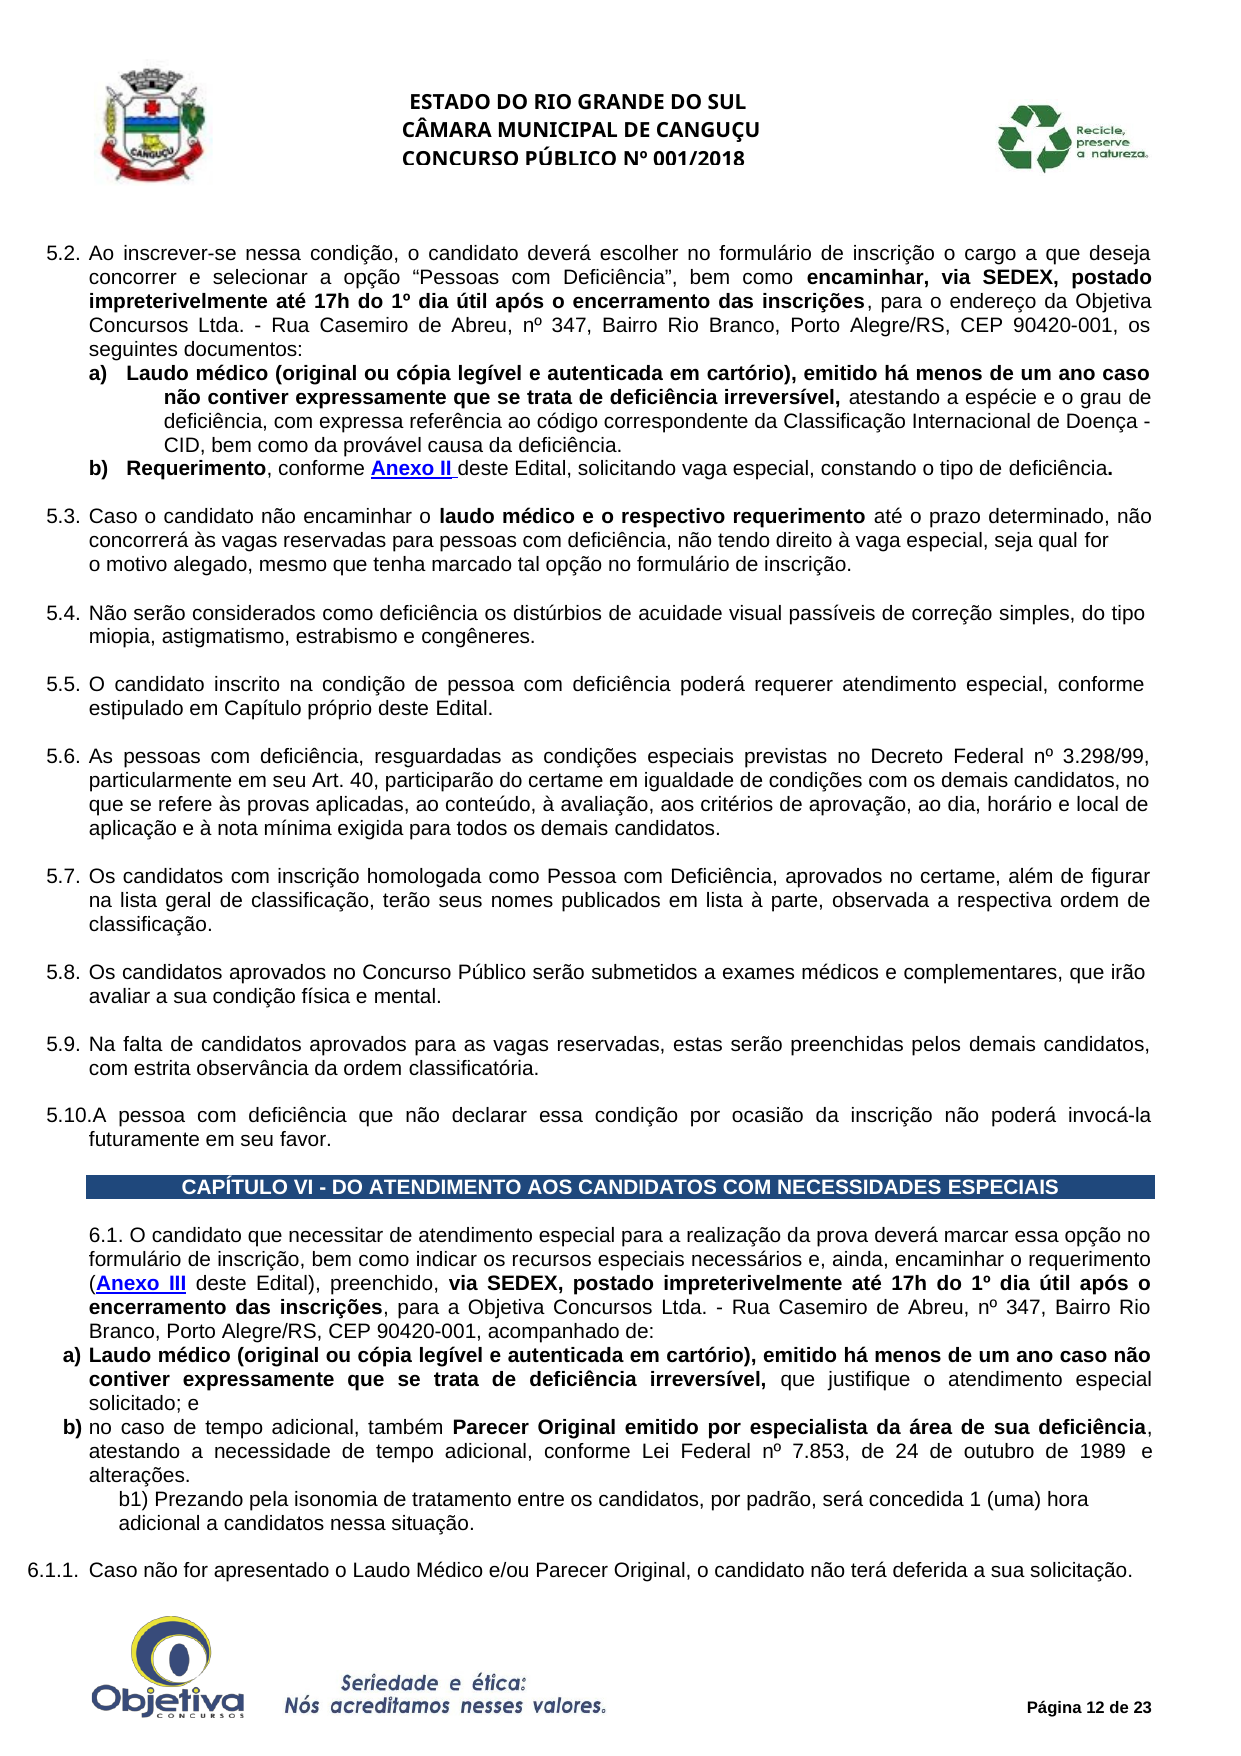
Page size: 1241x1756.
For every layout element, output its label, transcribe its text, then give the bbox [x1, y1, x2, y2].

list Laudo médico (original ou cópia legível e autenticada em cartório), emitido há menos de um ano caso não contiver expressamente que se trata de deficiência irreversível, atestando a espécie e o grau de deficiência, com expressa referência ao código correspondente da Classificação Internacional de Doença - CID, bem como da provável causa da deficiência. [89, 361, 1152, 457]
list As pessoas com deficiência, resguardadas as condições especiais previstas no Decreto Federal nº 3.298/99, particularmente em seu Art. 40, participarão do certame em igualdade de condições com os demais candidatos, no que se refere às provas aplicadas, ao conteúdo, à avaliação, aos critérios de aprovação, ao dia, horário e local de aplicação e à nota mínima exigida para todos os demais candidatos. [67, 744, 1151, 840]
list Laudo médico (original ou cópia legível e autenticada em cartório), emitido há menos de um ano caso não contiver expressamente que se trata de deficiência irreversível, que justifique o atendimento especial solicitado; e [67, 1343, 1152, 1415]
list Na falta de candidatos aprovados para as vagas reservadas, estas serão preenchidas pelos demais candidatos, com estrita observância da ordem classificatória. [67, 1031, 1152, 1079]
list no caso de tempo adicional, também Parecer Original emitido por especialista da área de sua deficiência, atestando a necessidade de tempo adicional, conforme Lei Federal nº 7.853, de 24 de outubro de 1989 e alterações. [67, 1415, 1152, 1487]
list Não serão considerados como deficiência os distúrbios de acuidade visual passíveis de correção simples, do tipo miopia, astigmatismo, estrabismo e congêneres. [67, 600, 1146, 648]
list Os candidatos com inscrição homologada como Pessoa com Deficiência, aprovados no certame, além de figurar na lista geral de classificação, terão seus nomes publicados em lista à parte, observada a respectiva ordem de classificação. [67, 864, 1152, 936]
list Os candidatos aprovados no Concurso Público serão submetidos a exames médicos e complementares, que irão avaliar a sua condição física e mental. [67, 959, 1147, 1007]
list Caso não for apresentado o Laudo Médico e/ou Parecer Original, o candidato não terá deferida a sua solicitação. [67, 1558, 1151, 1582]
text 6.1. O candidato que necessitar de atendimento especial para a realização da prova deverá marcar essa opção no formulário de inscrição, bem como indicar os recursos especiais necessários e, ainda, encaminhar o requerimento (Anexo III deste Edital), preenchido, via SEDEX, postado impreterivelmente até 17h do 1º dia útil após o encerramento das inscrições, para a Objetiva Concursos Ltda. - Rua Casemiro de Abreu, nº 347, Bairro Rio Branco, Porto Alegre/RS, CEP 90420-001, acompanhado de: [89, 1223, 1152, 1343]
list A pessoa com deficiência que não declarar essa condição por ocasião da inscrição não poderá invocá-la futuramente em seu favor. [67, 1103, 1153, 1151]
list O candidato inscrito na condição de pessoa com deficiência poderá requerer atendimento especial, conforme estipulado em Capítulo próprio deste Edital. [67, 672, 1146, 720]
list Ao inscrever-se nessa condição, o candidato deverá escolher no formulário de inscrição o cargo a que deseja concorrer e selecionar a opção “Pessoas com Deficiência”, bem como encaminhar, via SEDEX, postado impreterivelmente até 17h do 1º dia útil após o encerramento das inscrições, para o endereço da Objetiva Concursos Ltda. - Rua Casemiro de Abreu, nº 347, Bairro Rio Branco, Porto Alegre/RS, CEP 90420-001, os seguintes documentos: [67, 241, 1152, 361]
list Caso o candidato não encaminhar o laudo médico e o respectivo requerimento até o prazo determinado, não concorrerá às vagas reservadas para pessoas com deficiência, não tendo direito à vaga especial, seja qual for [67, 504, 1152, 552]
list Requerimento, conforme Anexo II deste Edital, solicitando vaga especial, constando o tipo de deficiência. [89, 457, 1174, 481]
text o motivo alegado, mesmo que tenha marcado tal opção no formulário de inscrição. [89, 552, 1174, 576]
subtitle CAPÍTULO VI - DO ATENDIMENTO AOS CANDIDATOS COM NECESSIDADES ESPECIAIS [86, 1175, 1174, 1199]
text b1) Prezando pela isonomia de tratamento entre os candidatos, por padrão, será concedida 1 (uma) hora adicional a candidatos nessa situação. [118, 1487, 1152, 1534]
